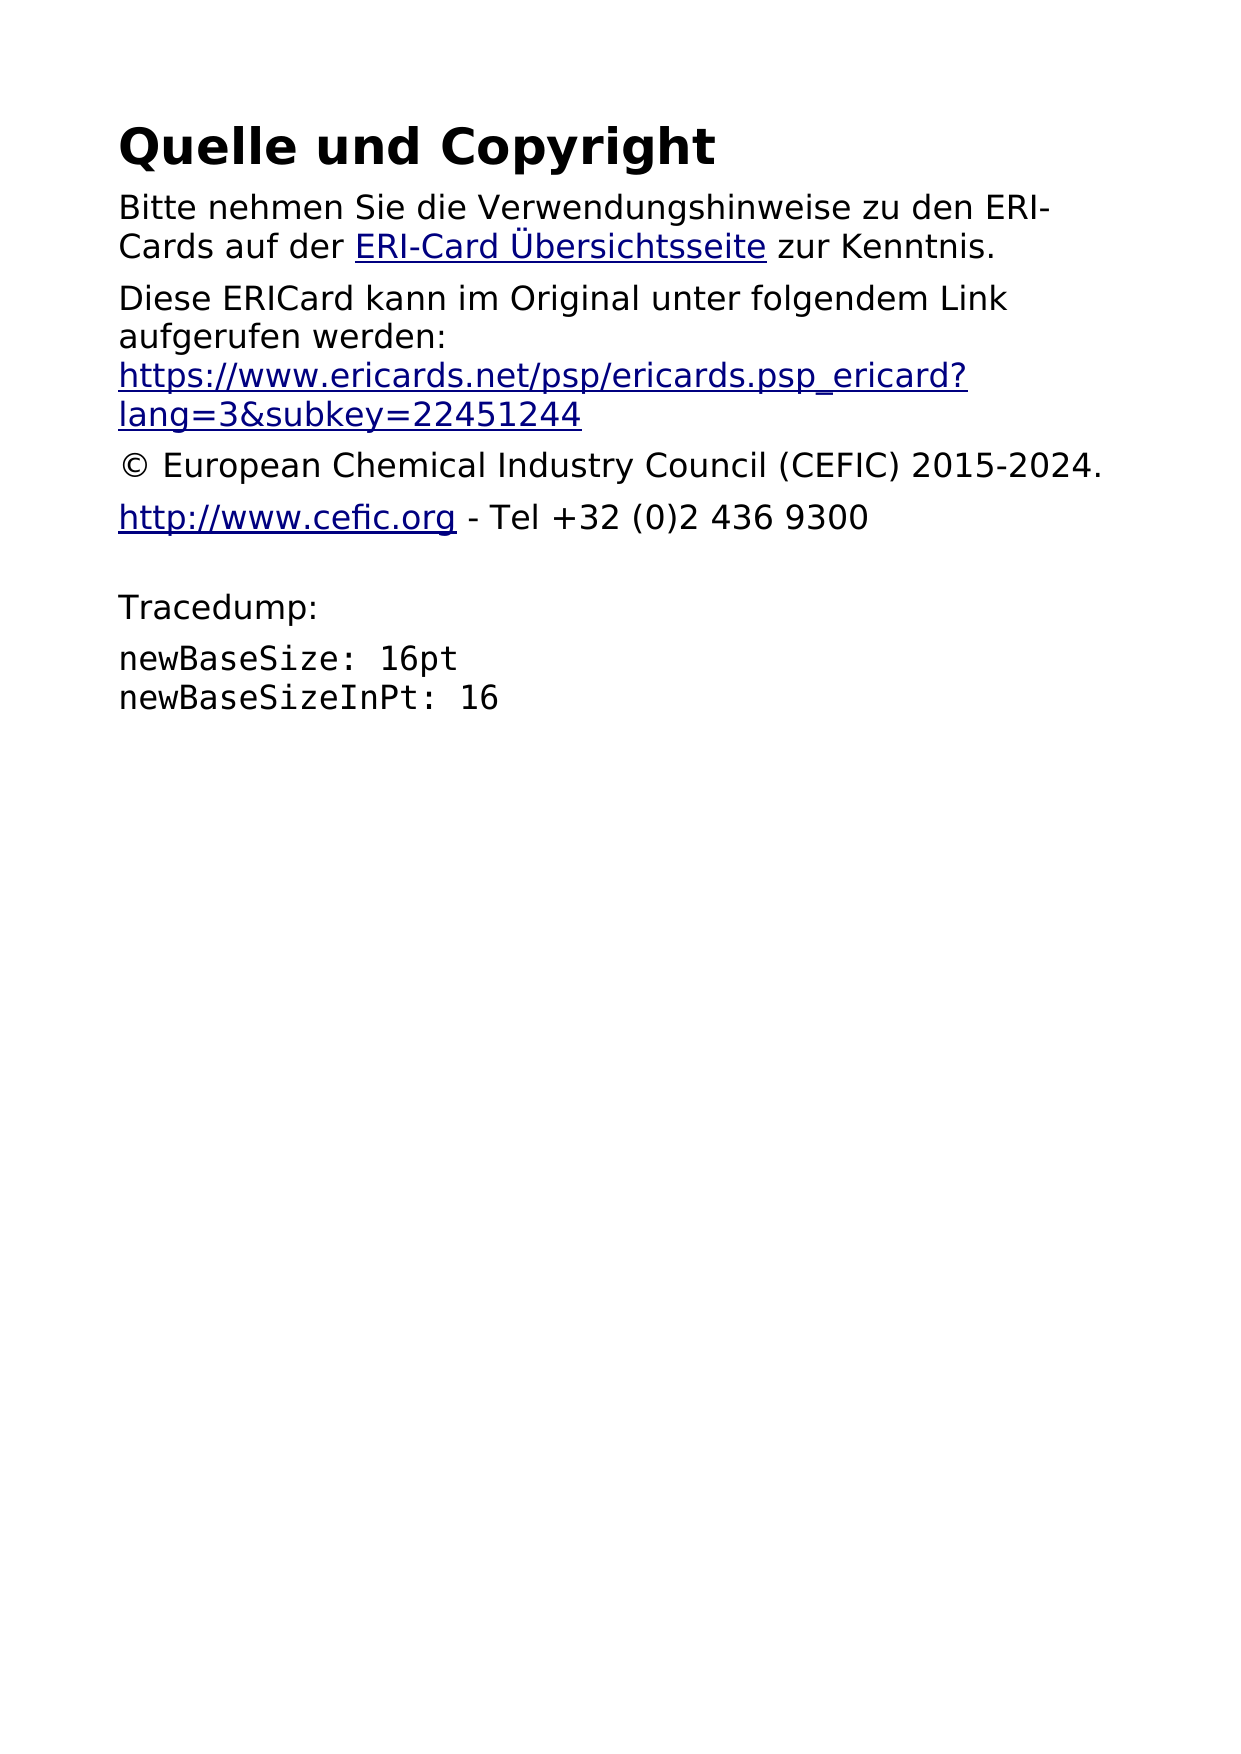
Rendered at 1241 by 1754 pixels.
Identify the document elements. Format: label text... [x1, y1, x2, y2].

text Bitte nehmen Sie die Verwendungshinweise zu den ERI-Cards auf der ERI-Card Übersichtsseite zur Kenntnis. [118, 189, 1122, 267]
text Diese ERICard kann im Original unter folgendem Link aufgerufen werden: https://www.ericards.net/psp/ericards.psp_ericard?lang=3&subkey=22451244 [118, 279, 1122, 434]
text Tracedump: [118, 550, 1122, 627]
text newBaseSize: 16pt newBaseSizeInPt: 16 [118, 640, 1122, 718]
subtitle Quelle und Copyright [118, 118, 1122, 176]
text http://www.cefic.org - Tel +32 (0)2 436 9300 [118, 498, 1122, 537]
text © European Chemical Industry Council (CEFIC) 2015-2024. [118, 447, 1122, 486]
